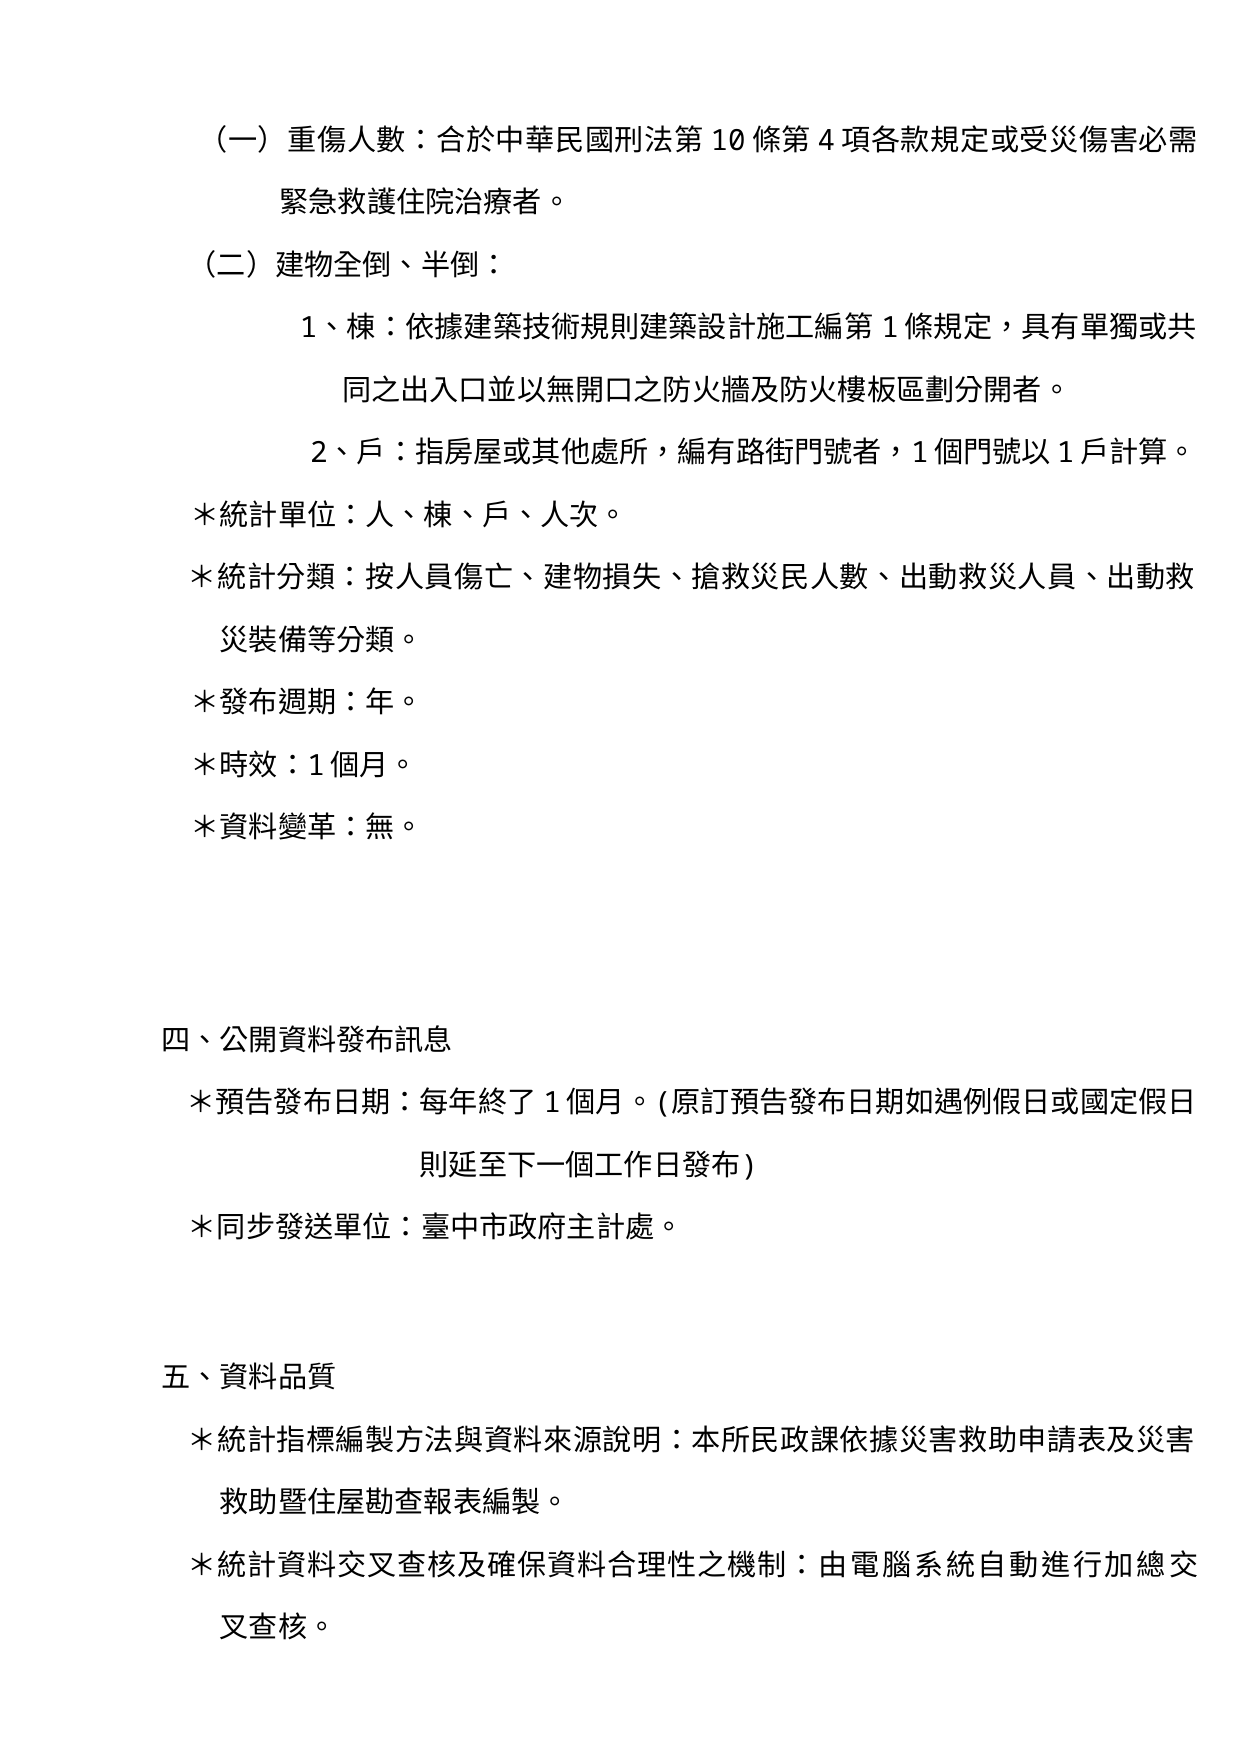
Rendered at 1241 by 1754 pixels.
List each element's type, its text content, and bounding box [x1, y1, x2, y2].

table_header （一）重傷人數：合於中華民國刑法第10條第4項各款規定或受災傷害必需緊急救護住院治療者。 （二）建物全倒、半倒： 1、棟：依據建築技術規則建築設計施工編第1條規定，具有單獨或共同之出入口並以無開口之防火牆及防火樓板區劃分開者。 2、戶：指房屋或其他處所，編有路街門號者，1個門號以1戶計算。 ＊統計單位：人、棟、戶、人次。 ＊統計分類：按人員傷亡、建物損失、搶救災民人數、出動救災人員、出動救災裝備等分類。 ＊發布週期：年。 ＊時效：1個月。 ＊資料變革：無。 四、公開資料發布訊息 ＊預告發布日期：每年終了1個月。(原訂預告發布日期如遇例假日或國定假日則延至下一個工作日發布) ＊同步發送單位：臺中市政府主計處。 五、資料品質 ＊統計指標編製方法與資料來源說明：本所民政課依據災害救助申請表及災害救助暨住屋勘查報表編製。 ＊統計資料交叉查核及確保資料合理性之機制：由電腦系統自動進行加總交叉查核。 [150, 96, 1209, 1646]
